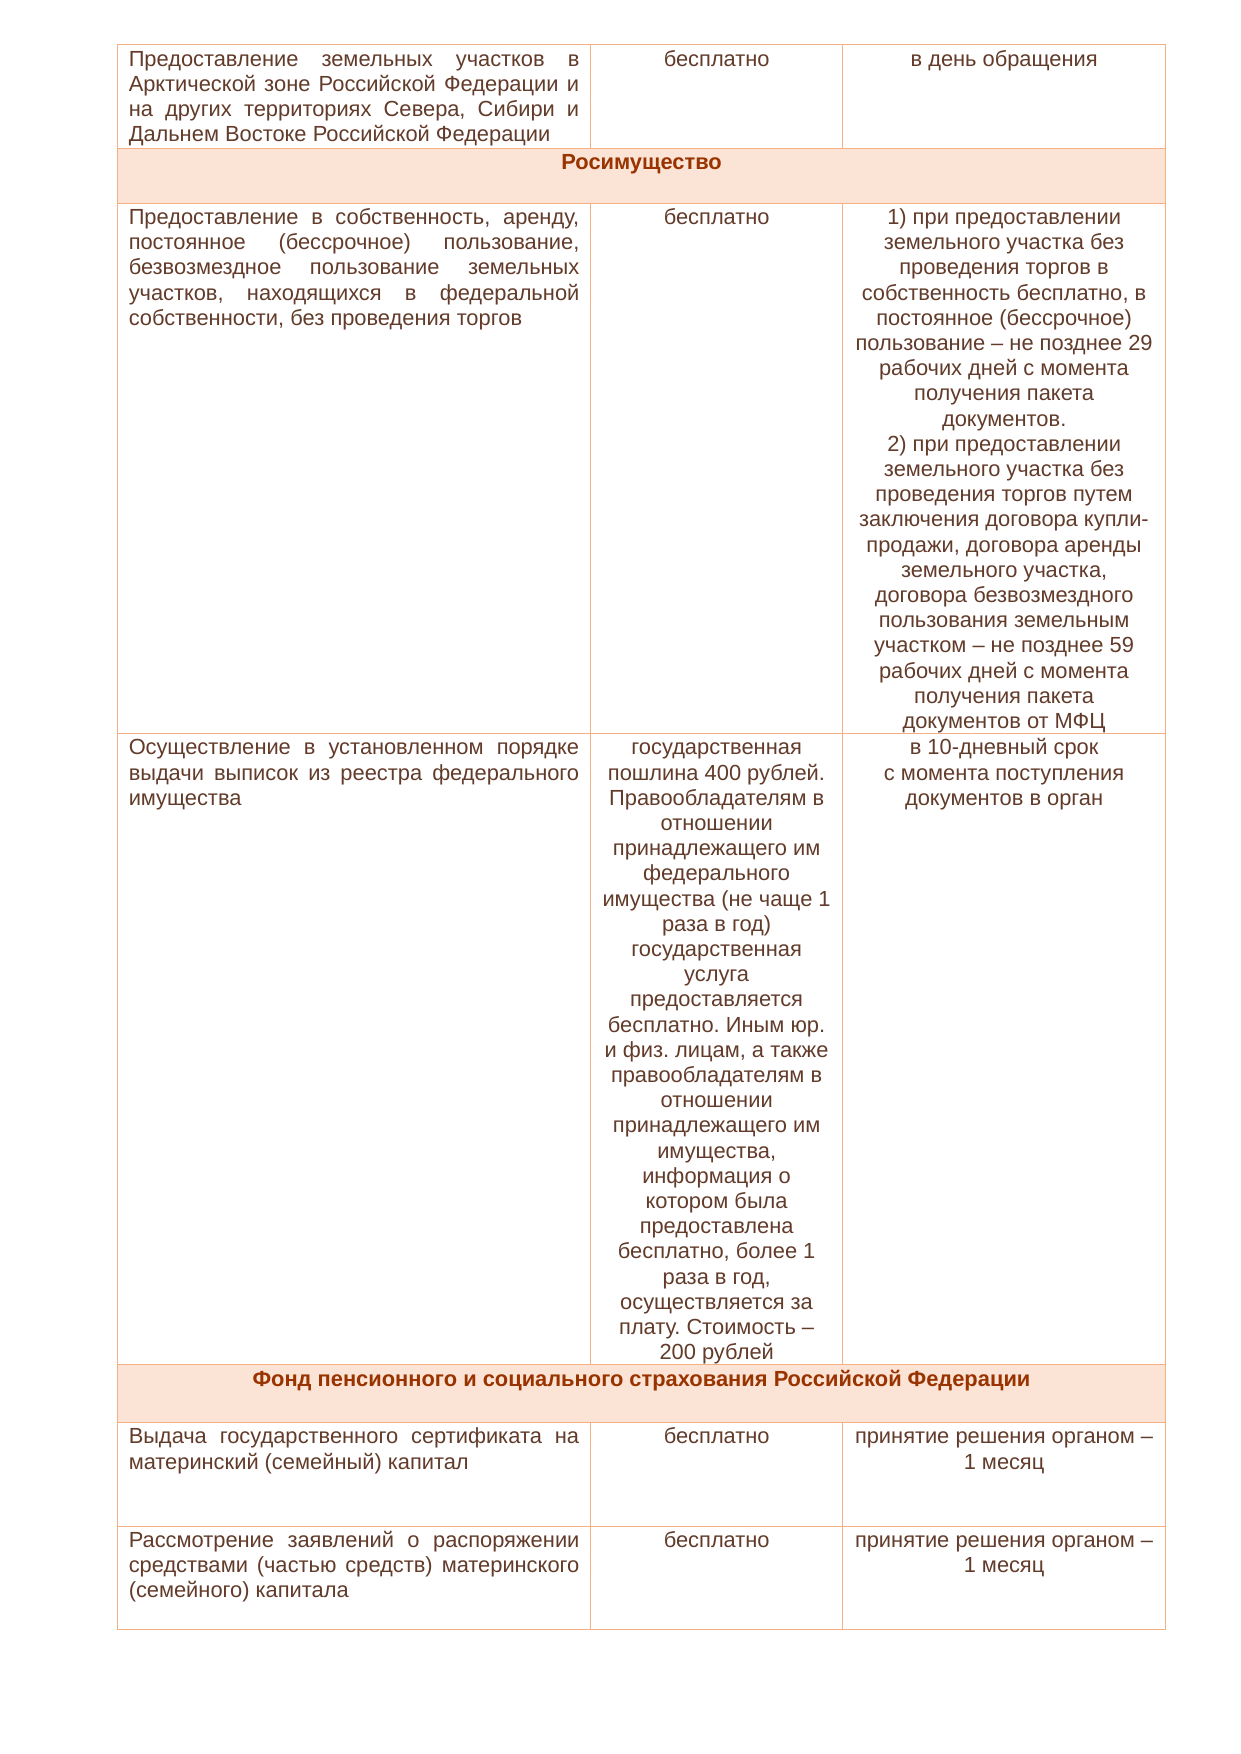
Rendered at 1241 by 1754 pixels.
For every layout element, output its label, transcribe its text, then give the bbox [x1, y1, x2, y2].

table_cell в день обращения [843, 45, 1165, 148]
table_cell Выдача государственного сертификата на материнский (семейный) капитал [118, 1423, 590, 1526]
table_cell бесплатно [591, 1527, 842, 1629]
table_cell 1) при предоставлении земельного участка без проведения торгов в собственность бесплатно, в постоянное (бессрочное) пользование – не позднее 29 рабочих дней с момента получения пакета документов. 2) при предоставлении земельного участка без проведения торгов путем заключения договора купли-продажи, договора аренды земельного участка, договора безвозмездного пользования земельным участком – не позднее 59 рабочих дней с момента получения пакета документов от МФЦ [843, 204, 1165, 733]
table_cell бесплатно [591, 204, 842, 733]
table_cell Предоставление в собственность, аренду, постоянное (бессрочное) пользование, безвозмездное пользование земельных участков, находящихся в федеральной собственности, без проведения торгов [118, 204, 590, 733]
table_cell Рассмотрение заявлений о распоряжении средствами (частью средств) материнского (семейного) капитала [118, 1527, 590, 1629]
table_cell бесплатно [591, 1423, 842, 1526]
table_cell бесплатно [591, 45, 842, 148]
table_cell принятие решения органом – 1 месяц [843, 1423, 1165, 1526]
table_cell Росимущество [118, 149, 1165, 203]
table_cell принятие решения органом – 1 месяц [843, 1527, 1165, 1629]
table_cell в 10-дневный срок с момента поступления документов в орган [843, 734, 1165, 1364]
table_cell государственная пошлина 400 рублей. Правообладателям в отношении принадлежащего им федерального имущества (не чаще 1 раза в год) государственная услуга предоставляется бесплатно. Иным юр. и физ. лицам, а также правообладателям в отношении принадлежащего им имущества, информация о котором была предоставлена бесплатно, более 1 раза в год, осуществляется за плату. Стоимость – 200 рублей [591, 734, 842, 1364]
table_cell Фонд пенсионного и социального страхования Российской Федерации [118, 1365, 1165, 1422]
table_cell Осуществление в установленном порядке выдачи выписок из реестра федерального имущества [118, 734, 590, 1364]
table_cell Предоставление земельных участков в Арктической зоне Российской Федерации и на других территориях Севера, Сибири и Дальнем Востоке Российской Федерации [118, 45, 590, 148]
